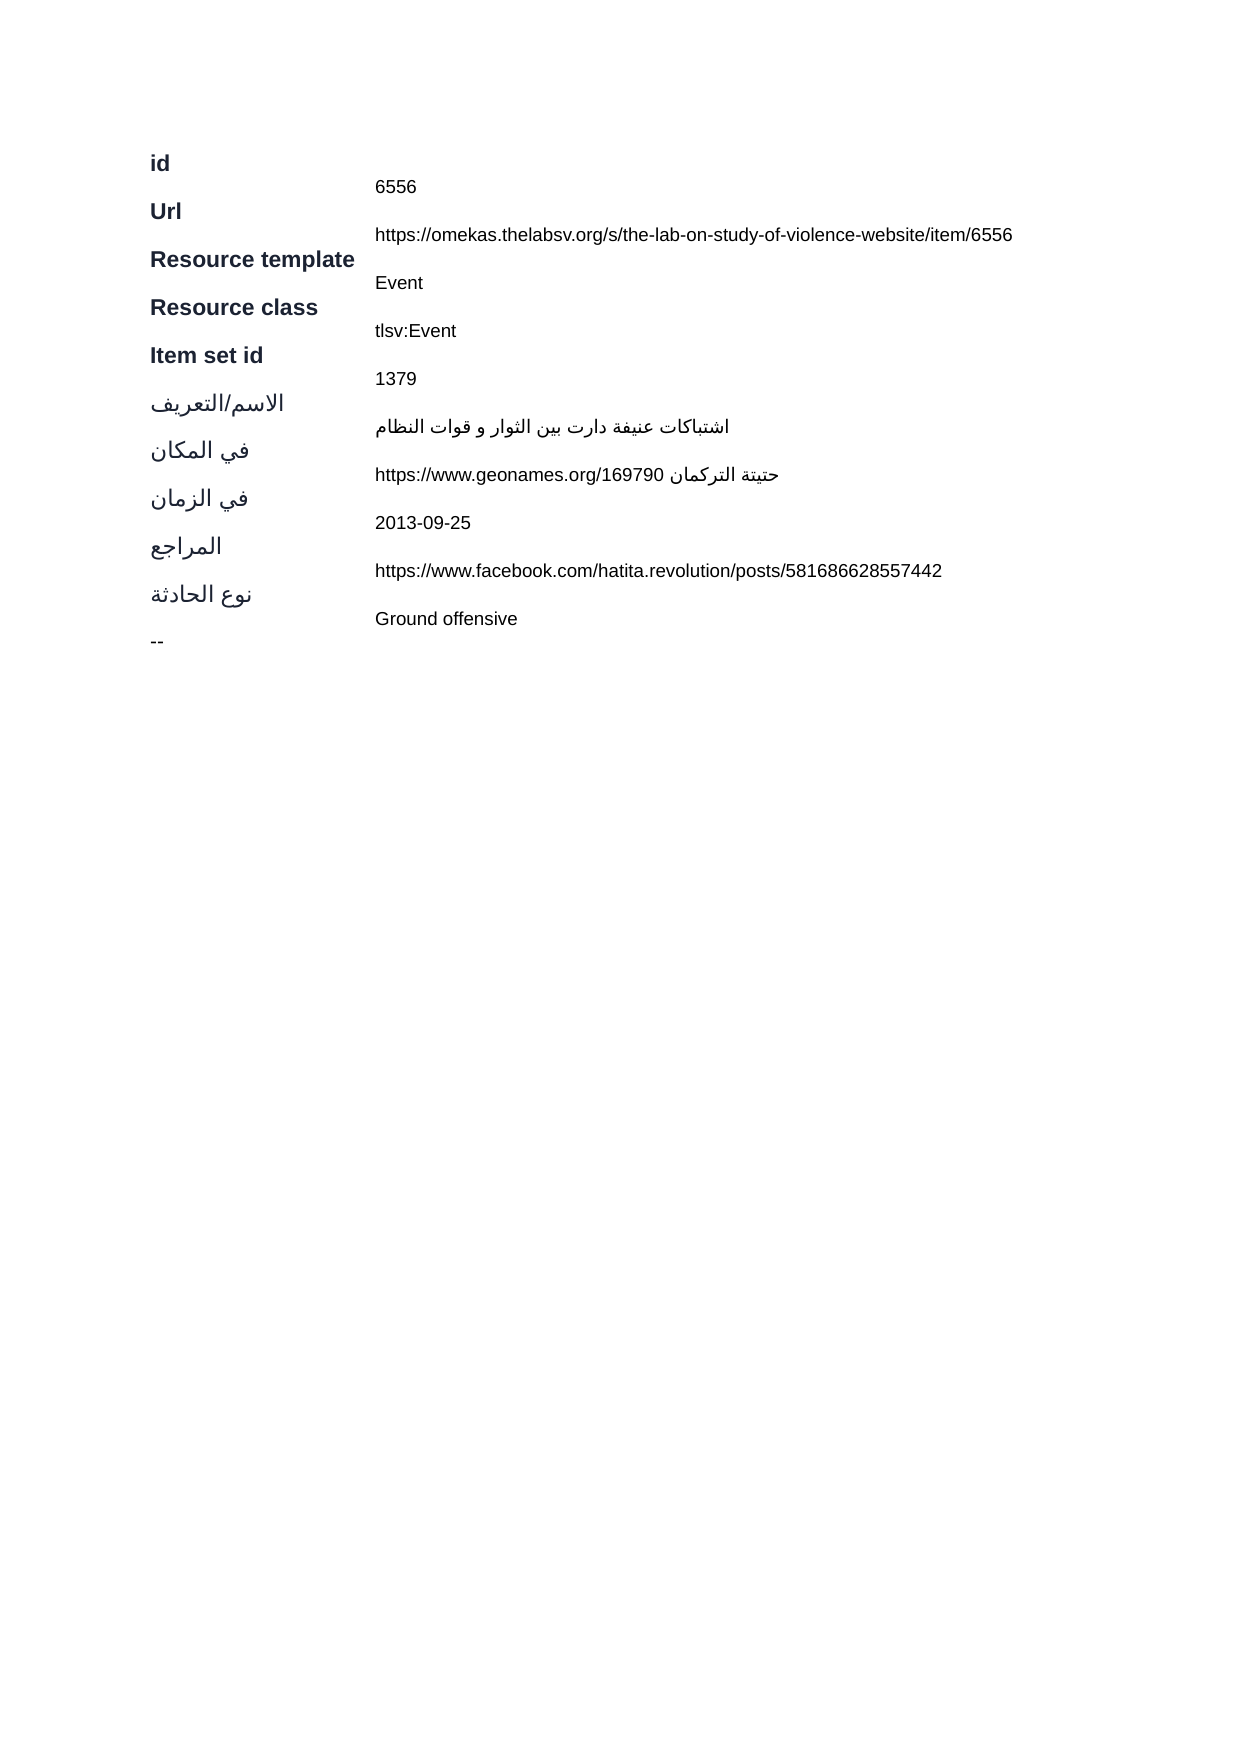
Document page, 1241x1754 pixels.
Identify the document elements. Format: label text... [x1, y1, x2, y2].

text Resource template [150, 246, 1090, 272]
text https://www.facebook.com/hatita.revolution/posts/581686628557442 [375, 560, 1090, 581]
text Event [375, 272, 1090, 294]
text في المكان [150, 437, 1090, 464]
text في الزمان [150, 485, 1090, 512]
text https://omekas.thelabsv.org/s/the-lab-on-study-of-violence-website/item/6556 [375, 224, 1090, 246]
text https://www.geonames.org/169790 حتيتة التركمان [375, 464, 1090, 485]
text Item set id [150, 342, 1090, 368]
text Ground offensive [375, 608, 1090, 629]
text id [150, 150, 1090, 176]
text 6556 [375, 176, 1090, 198]
text -- [150, 629, 1090, 653]
text Url [150, 198, 1090, 224]
text المراجع [150, 533, 1090, 560]
text اشتباكات عنيفة دارت بين الثوار و قوات النظام [375, 416, 1090, 437]
text 1379 [375, 368, 1090, 389]
text الاسم/التعريف [150, 389, 1090, 416]
text Resource class [150, 294, 1090, 320]
text 2013-09-25 [375, 512, 1090, 533]
text tlsv:Event [375, 320, 1090, 342]
text نوع الحادثة [150, 581, 1090, 608]
